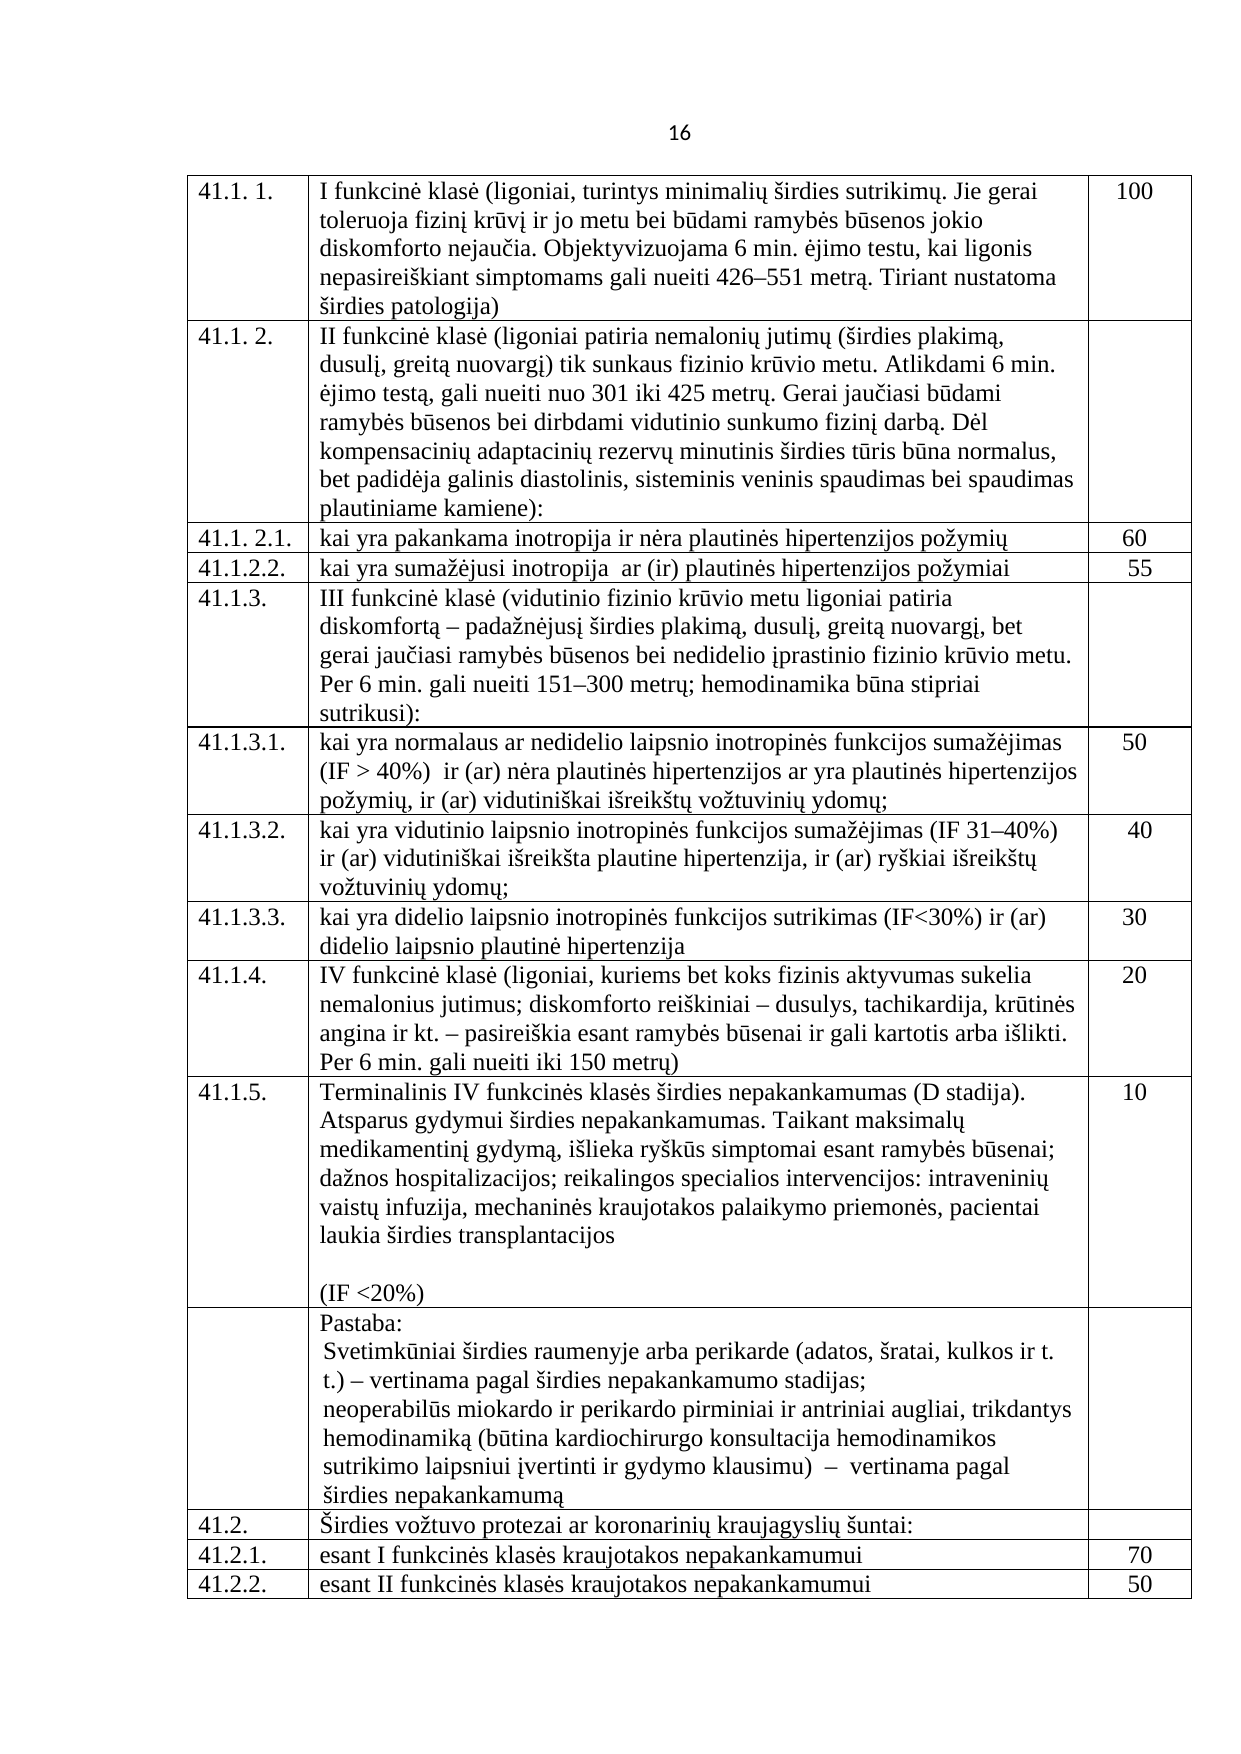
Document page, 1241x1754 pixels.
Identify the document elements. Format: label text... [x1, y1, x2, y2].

table_cell 41.1.3.3. [188, 902, 308, 959]
table_cell 41.2.2. [188, 1570, 308, 1598]
table_cell Širdies vožtuvo protezai ar koronarinių kraujagyslių šuntai: [309, 1510, 1088, 1539]
table_cell 70 [1089, 1540, 1191, 1568]
table_cell 50 [1089, 728, 1191, 814]
table_cell 60 [1089, 523, 1191, 552]
table_cell kai yra didelio laipsnio inotropinės funkcijos sutrikimas (IF<30%) ir (ar) didelio laipsnio plautinė hipertenzija [309, 902, 1088, 959]
table_cell I funkcinė klasė (ligoniai, turintys minimalių širdies sutrikimų. Jie gerai toleruoja fizinį krūvį ir jo metu bei būdami ramybės būsenos jokio diskomforto nejaučia. Objektyvizuojama 6 min. ėjimo testu, kai ligonis nepasireiškiant simptomams gali nueiti 426–551 metrą. Tiriant nustatoma širdies patologija) [309, 176, 1088, 320]
table_cell 10 [1089, 1077, 1191, 1307]
table_cell 41.1.3.2. [188, 815, 308, 901]
table_cell esant I funkcinės klasės kraujotakos nepakankamumui [309, 1540, 1088, 1568]
table_cell kai yra normalaus ar nedidelio laipsnio inotropinės funkcijos sumažėjimas (IF > 40%) ir (ar) nėra plautinės hipertenzijos ar yra plautinės hipertenzijos požymių, ir (ar) vidutiniškai išreikštų vožtuvinių ydomų; [309, 728, 1088, 814]
table_cell [1089, 1510, 1191, 1539]
table_cell [1089, 583, 1191, 726]
table_cell 50 [1089, 1570, 1191, 1598]
table_cell 55 [1089, 553, 1191, 582]
table_cell 41.1.2.2. [188, 553, 308, 582]
table_cell kai yra sumažėjusi inotropija ar (ir) plautinės hipertenzijos požymiai [309, 553, 1088, 582]
table_cell [1089, 321, 1191, 522]
table_cell 41.1.3.1. [188, 728, 308, 814]
table_cell III funkcinė klasė (vidutinio fizinio krūvio metu ligoniai patiria diskomfortą – padažnėjusį širdies plakimą, dusulį, greitą nuovargį, bet gerai jaučiasi ramybės būsenos bei nedidelio įprastinio fizinio krūvio metu. Per 6 min. gali nueiti 151–300 metrų; hemodinamika būna stipriai sutrikusi): [309, 583, 1088, 726]
table_cell 41.1.4. [188, 961, 308, 1076]
table_cell 41.1. 2.1. [188, 523, 308, 552]
table_cell 41.2.1. [188, 1540, 308, 1568]
table_cell Pastaba: Svetimkūniai širdies raumenyje arba perikarde (adatos, šratai, kulkos ir t. t.) – vertinama pagal širdies nepakankamumo stadijas; neoperabilūs miokardo ir perikardo pirminiai ir antriniai augliai, trikdantys hemodinamiką (būtina kardiochirurgo konsultacija hemodinamikos sutrikimo laipsniui įvertinti ir gydymo klausimu) – vertinama pagal širdies nepakankamumą [309, 1308, 1088, 1509]
table_cell 41.1.3. [188, 583, 308, 726]
table_cell 41.1.5. [188, 1077, 308, 1307]
table_cell 40 [1089, 815, 1191, 901]
table_cell 41.2. [188, 1510, 308, 1539]
table_cell 30 [1089, 902, 1191, 959]
table_cell kai yra vidutinio laipsnio inotropinės funkcijos sumažėjimas (IF 31–40%) ir (ar) vidutiniškai išreikšta plautine hipertenzija, ir (ar) ryškiai išreikštų vožtuvinių ydomų; [309, 815, 1088, 901]
table_cell kai yra pakankama inotropija ir nėra plautinės hipertenzijos požymių [309, 523, 1088, 552]
table_cell II funkcinė klasė (ligoniai patiria nemalonių jutimų (širdies plakimą, dusulį, greitą nuovargį) tik sunkaus fizinio krūvio metu. Atlikdami 6 min. ėjimo testą, gali nueiti nuo 301 iki 425 metrų. Gerai jaučiasi būdami ramybės būsenos bei dirbdami vidutinio sunkumo fizinį darbą. Dėl kompensacinių adaptacinių rezervų minutinis širdies tūris būna normalus, bet padidėja galinis diastolinis, sisteminis veninis spaudimas bei spaudimas plautiniame kamiene): [309, 321, 1088, 522]
table_cell 41.1. 1. [188, 176, 308, 320]
table_cell IV funkcinė klasė (ligoniai, kuriems bet koks fizinis aktyvumas sukelia nemalonius jutimus; diskomforto reiškiniai – dusulys, tachikardija, krūtinės angina ir kt. – pasireiškia esant ramybės būsenai ir gali kartotis arba išlikti. Per 6 min. gali nueiti iki 150 metrų) [309, 961, 1088, 1076]
table_cell [188, 1308, 308, 1509]
table_cell 20 [1089, 961, 1191, 1076]
table_cell Terminalinis IV funkcinės klasės širdies nepakankamumas (D stadija). Atsparus gydymui širdies nepakankamumas. Taikant maksimalų medikamentinį gydymą, išlieka ryškūs simptomai esant ramybės būsenai; dažnos hospitalizacijos; reikalingos specialios intervencijos: intraveninių vaistų infuzija, mechaninės kraujotakos palaikymo priemonės, pacientai laukia širdies transplantacijos (IF <20%) [309, 1077, 1088, 1307]
table_cell [1089, 1308, 1191, 1509]
table_cell esant II funkcinės klasės kraujotakos nepakankamumui [309, 1570, 1088, 1598]
table_cell 41.1. 2. [188, 321, 308, 522]
table_cell 100 [1089, 176, 1191, 320]
